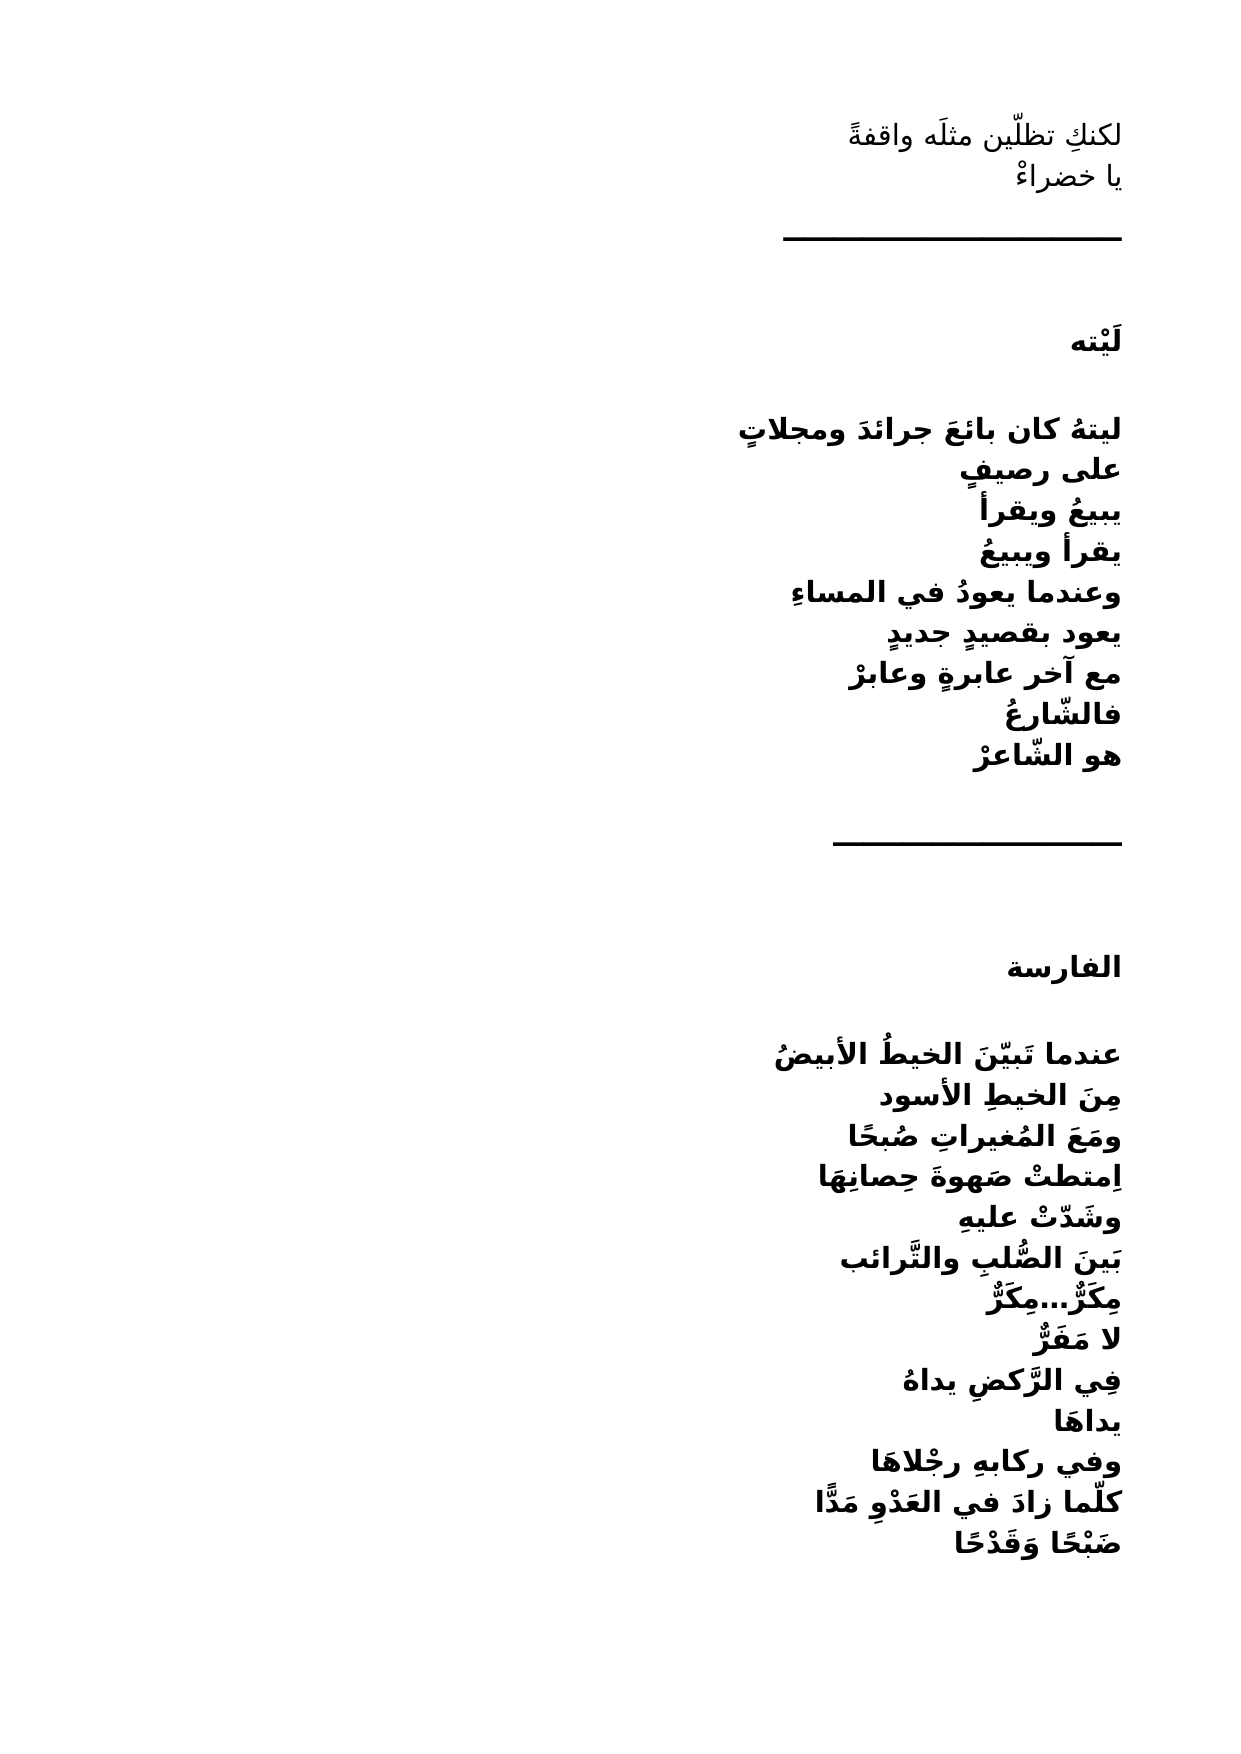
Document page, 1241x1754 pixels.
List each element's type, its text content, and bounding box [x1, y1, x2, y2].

text لا مَفَرٌّ [118, 1322, 1122, 1356]
text فِي الرَّكضِ يداهُ [118, 1363, 1122, 1397]
text يبيعُ ويقرأ [118, 493, 1122, 527]
text مِكَرٌّ…مِكَرٌّ [118, 1282, 1122, 1316]
text مع آخر عابرةٍ وعابرْ [118, 656, 1122, 690]
text اِمتطتْ صَهوةَ حِصانِهَا [118, 1159, 1122, 1193]
subtitle الفارسة [118, 950, 1122, 984]
text فالشّارعُ [118, 697, 1122, 731]
text ــــــــــــــــــــــــــــــــــ [118, 214, 1122, 248]
text على رصيفٍ [118, 453, 1122, 487]
text يداهَا [118, 1404, 1122, 1438]
text بَينَ الصُّلبِ والتَّرائب [118, 1241, 1122, 1275]
text يقرأ ويبيعُ [118, 534, 1122, 568]
text هو الشّاعرْ [118, 738, 1122, 772]
text ـ من فضلك سامحني شْوَيْ والقطارُ يطوي السكّةَ طَيْ * تراءتْ له من النّافذة صُفوفُ النّخيل جذوعًا بلا جريدٍ أخضرَ قطعُوا رؤوسَها وعراجينَها حتّى النّخيلُ في السّنين العِجاف حطّ عليه الوباءْ لكنكِ تظلّين مثلَه واقفةً يا خضراءْ [118, 118, 1122, 193]
text ضَبْحًا وَقَدْحًا [118, 1526, 1122, 1560]
text ـــــــــــــــــــــــــــــ [118, 819, 1122, 853]
text مِنَ الخيطِ الأسود [118, 1078, 1122, 1112]
text ليتهُ كان بائعَ جرائدَ ومجلاتٍ [118, 412, 1122, 446]
text عندما تَبيّنَ الخيطُ الأبيضُ [118, 1037, 1122, 1071]
text وفي ركابهِ رجْلاهَا [118, 1445, 1122, 1479]
text كلّما زادَ في العَدْوِ مَدًّا [118, 1485, 1122, 1519]
text يعود بقصيدٍ جديدٍ [118, 616, 1122, 649]
subtitle لَيْته [118, 325, 1122, 359]
text وعندما يعودُ في المساءِ [118, 575, 1122, 609]
text وشَدّتْ عليهِ [118, 1200, 1122, 1234]
text ومَعَ المُغيراتِ صُبحًا [118, 1119, 1122, 1153]
